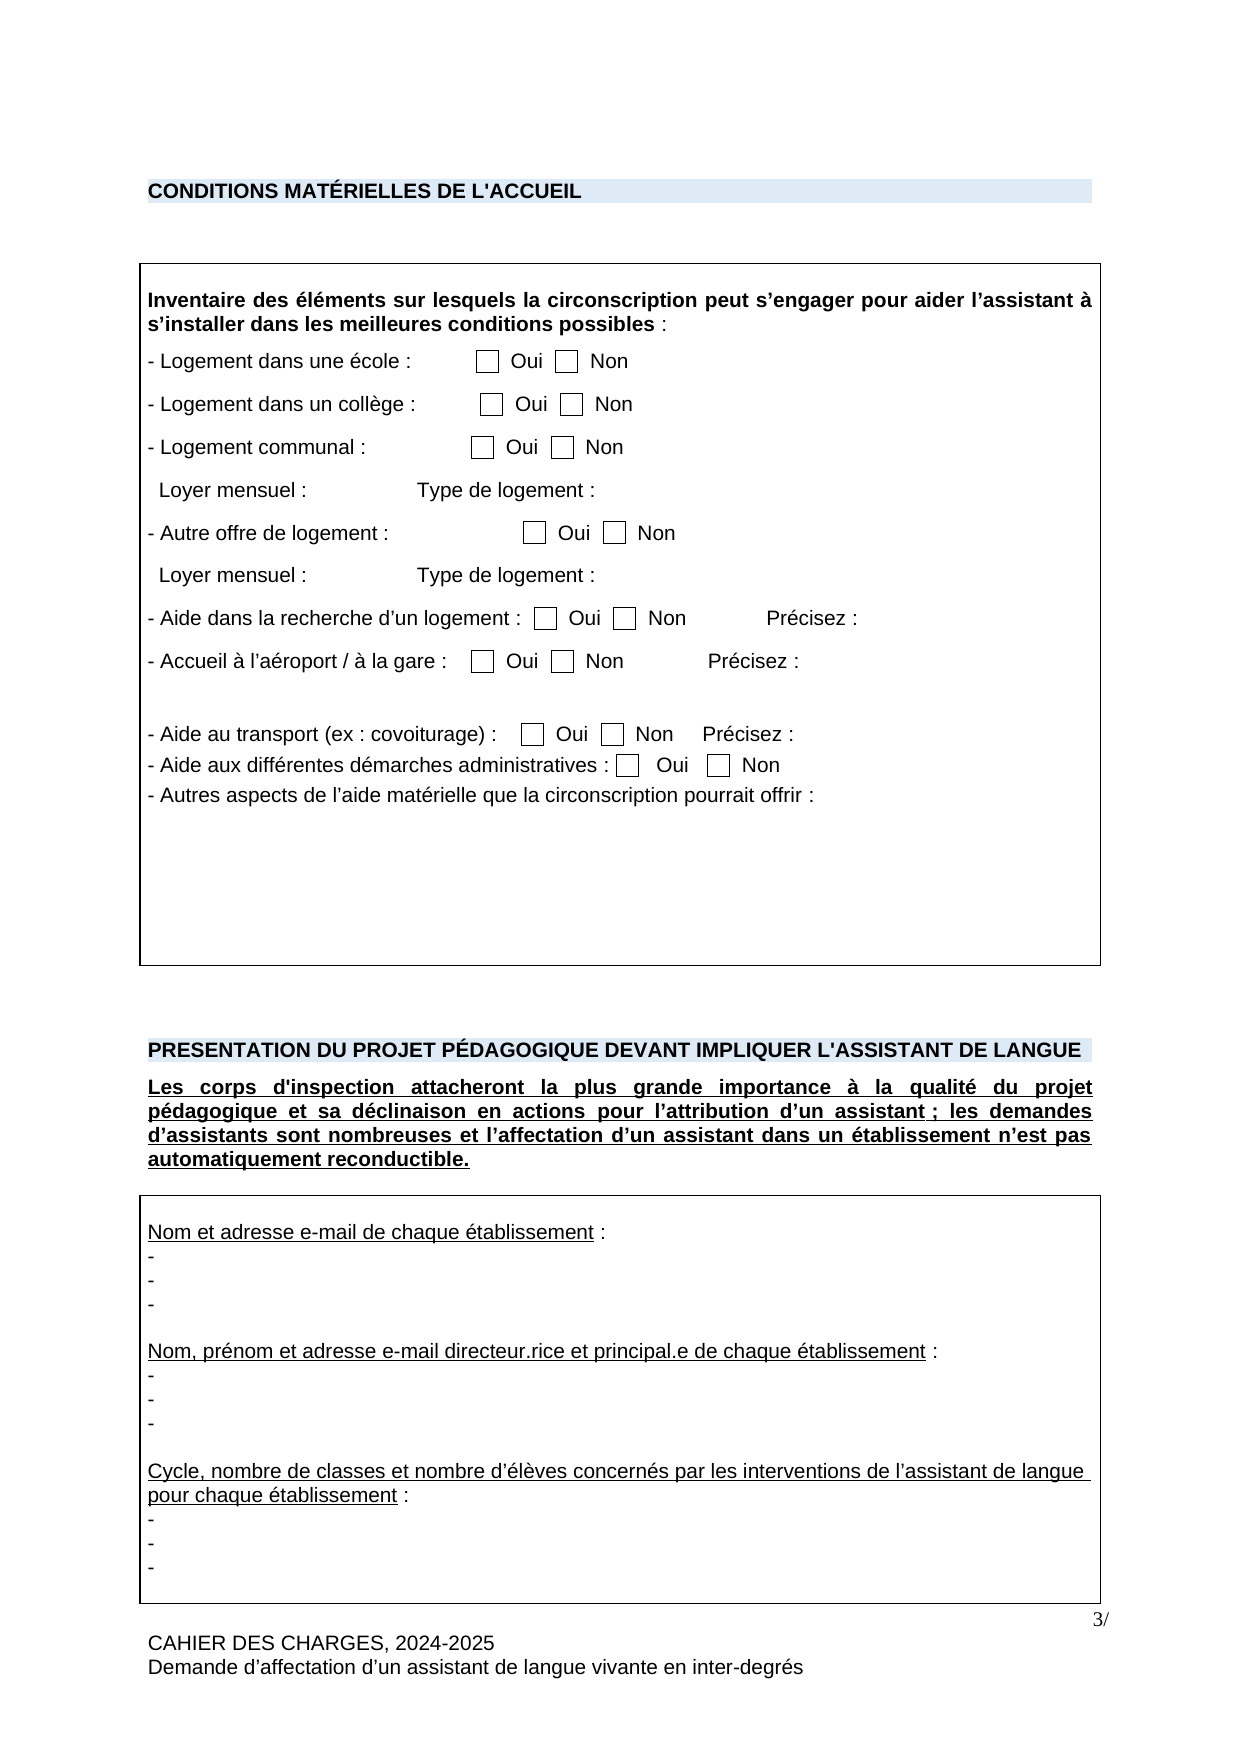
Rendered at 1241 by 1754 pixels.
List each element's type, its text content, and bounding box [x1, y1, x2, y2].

text d’assistants sont nombreuses et l’affectation d’un assistant dans un établissement n’est pas [148, 1121, 1092, 1144]
table_header Inventaire des éléments sur lesquels la circonscription peut s’engager pour aider l’assistant à s’installer dans les meilleures conditions possibles : - Logement dans une école : Oui Non - Logement dans un collège : Oui Non - Logement communal : Oui Non Loyer mensuel : Type de logement : - Autre offre de logement : Oui Non Loyer mensuel : Type de logement : - Aide dans la recherche d’un logement : Oui Non Précisez : - Accueil à l’aéroport / à la gare : Oui Non Précisez : - Aide au transport (ex : covoiturage) : Oui Non Précisez : - Aide aux différentes démarches administratives : Oui Non - Autres aspects de l’aide matérielle que la circonscription pourrait offrir : [141, 264, 1100, 965]
text automatiquement reconductible. [148, 1145, 1092, 1171]
text CONDITIONS MATÉRIELLES DE L'ACCUEIL [148, 179, 1092, 203]
text pédagogique et sa déclinaison en actions pour l’attribution d’un assistant ; les demandes [148, 1097, 1092, 1120]
text PRESENTATION DU PROJET PÉDAGOGIQUE DEVANT IMPLIQUER L'ASSISTANT DE LANGUE [148, 1038, 1092, 1062]
text Les corps d'inspection attacheront la plus grande importance à la qualité du projet [148, 1075, 1092, 1096]
table_header Nom et adresse e-mail de chaque établissement : - - - Nom, prénom et adresse e-mail directeur.rice et principal.e de chaque établissement : - - - Cycle, nombre de classes et nombre d’élèves concernés par les interventions de l’assistant de langue pour chaque établissement : [141, 1196, 1100, 1603]
